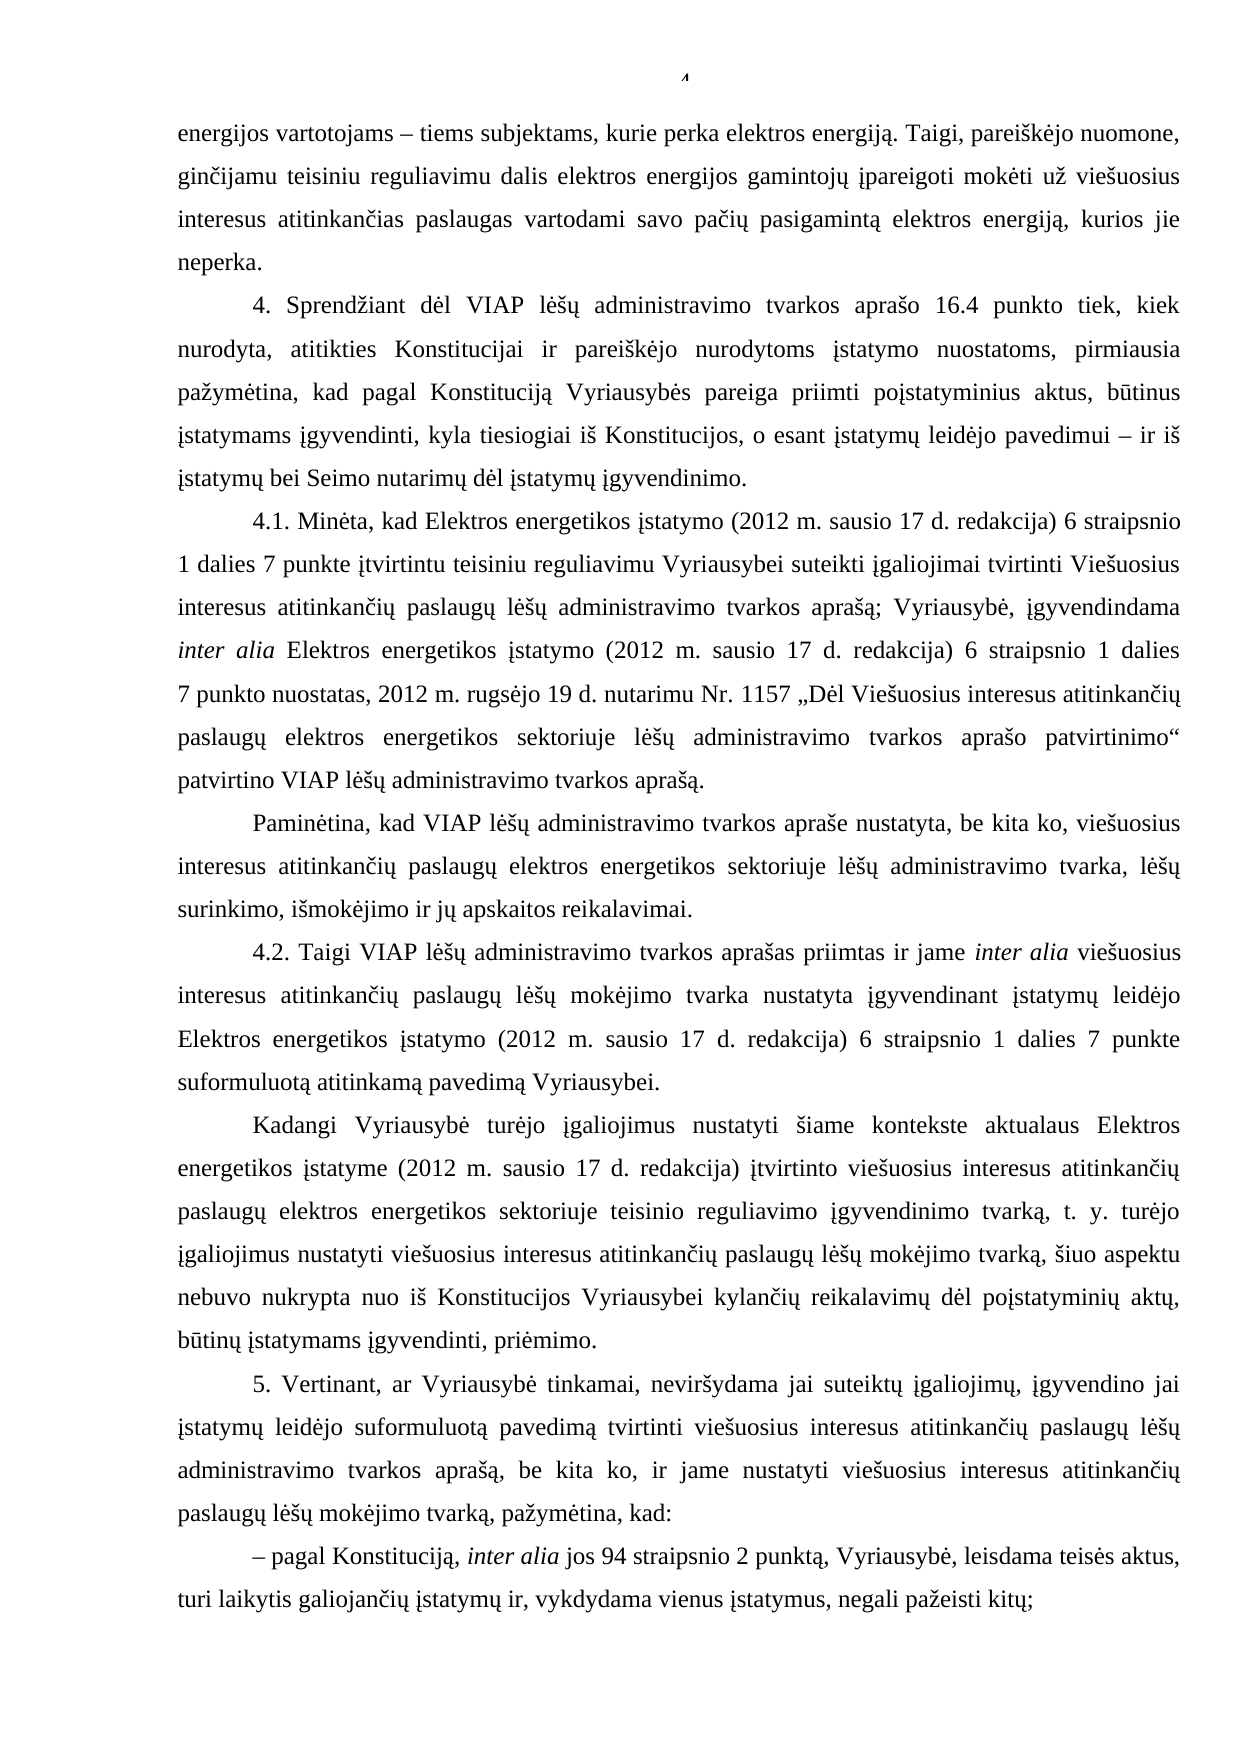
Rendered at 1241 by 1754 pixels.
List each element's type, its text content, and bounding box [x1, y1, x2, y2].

text energijos vartotojams – tiems subjektams, kurie perka elektros energiją. Taigi, pareiškėjo nuomone, ginčijamu teisiniu reguliavimu dalis elektros energijos gamintojų įpareigoti mokėti už viešuosius interesus atitinkančias paslaugas vartodami savo pačių pasigamintą elektros energiją, kurios jie neperka. [177, 118, 1181, 276]
text Paminėtina, kad VIAP lėšų administravimo tvarkos apraše nustatyta, be kita ko, viešuosius interesus atitinkančių paslaugų elektros energetikos sektoriuje lėšų administravimo tvarka, lėšų surinkimo, išmokėjimo ir jų apskaitos reikalavimai. [177, 808, 1181, 923]
text Kadangi Vyriausybė turėjo įgaliojimus nustatyti šiame kontekste aktualaus Elektros energetikos įstatyme (2012 m. sausio 17 d. redakcija) įtvirtinto viešuosius interesus atitinkančių paslaugų elektros energetikos sektoriuje teisinio reguliavimo įgyvendinimo tvarką, t. y. turėjo įgaliojimus nustatyti viešuosius interesus atitinkančių paslaugų lėšų mokėjimo tvarką, šiuo aspektu nebuvo nukrypta nuo iš Konstitucijos Vyriausybei kylančių reikalavimų dėl poįstatyminių aktų, būtinų įstatymams įgyvendinti, priėmimo. [177, 1110, 1181, 1354]
text – pagal Konstituciją, inter alia jos 94 straipsnio 2 punktą, Vyriausybė, leisdama teisės aktus, turi laikytis galiojančių įstatymų ir, vykdydama vienus įstatymus, negali pažeisti kitų; [177, 1541, 1181, 1613]
text 4.2. Taigi VIAP lėšų administravimo tvarkos aprašas priimtas ir jame inter alia viešuosius interesus atitinkančių paslaugų lėšų mokėjimo tvarka nustatyta įgyvendinant įstatymų leidėjo Elektros energetikos įstatymo (2012 m. sausio 17 d. redakcija) 6 straipsnio 1 dalies 7 punkte suformuluotą atitinkamą pavedimą Vyriausybei. [177, 937, 1181, 1096]
text 5. Vertinant, ar Vyriausybė tinkamai, neviršydama jai suteiktų įgaliojimų, įgyvendino jai įstatymų leidėjo suformuluotą pavedimą tvirtinti viešuosius interesus atitinkančių paslaugų lėšų administravimo tvarkos aprašą, be kita ko, ir jame nustatyti viešuosius interesus atitinkančių paslaugų lėšų mokėjimo tvarką, pažymėtina, kad: [177, 1369, 1181, 1527]
text 4. Sprendžiant dėl VIAP lėšų administravimo tvarkos aprašo 16.4 punkto tiek, kiek nurodyta, atitikties Konstitucijai ir pareiškėjo nurodytoms įstatymo nuostatoms, pirmiausia pažymėtina, kad pagal Konstituciją Vyriausybės pareiga priimti poįstatyminius aktus, būtinus įstatymams įgyvendinti, kyla tiesiogiai iš Konstitucijos, o esant įstatymų leidėjo pavedimui – ir iš įstatymų bei Seimo nutarimų dėl įstatymų įgyvendinimo. [177, 291, 1181, 492]
text 4.1. Minėta, kad Elektros energetikos įstatymo (2012 m. sausio 17 d. redakcija) 6 straipsnio 1 dalies 7 punkte įtvirtintu teisiniu reguliavimu Vyriausybei suteikti įgaliojimai tvirtinti Viešuosius interesus atitinkančių paslaugų lėšų administravimo tvarkos aprašą; Vyriausybė, įgyvendindama inter alia Elektros energetikos įstatymo (2012 m. sausio 17 d. redakcija) 6 straipsnio 1 dalies 7 punkto nuostatas, 2012 m. rugsėjo 19 d. nutarimu Nr. 1157 „Dėl Viešuosius interesus atitinkančių paslaugų elektros energetikos sektoriuje lėšų administravimo tvarkos aprašo patvirtinimo“ patvirtino VIAP lėšų administravimo tvarkos aprašą. [177, 506, 1181, 794]
